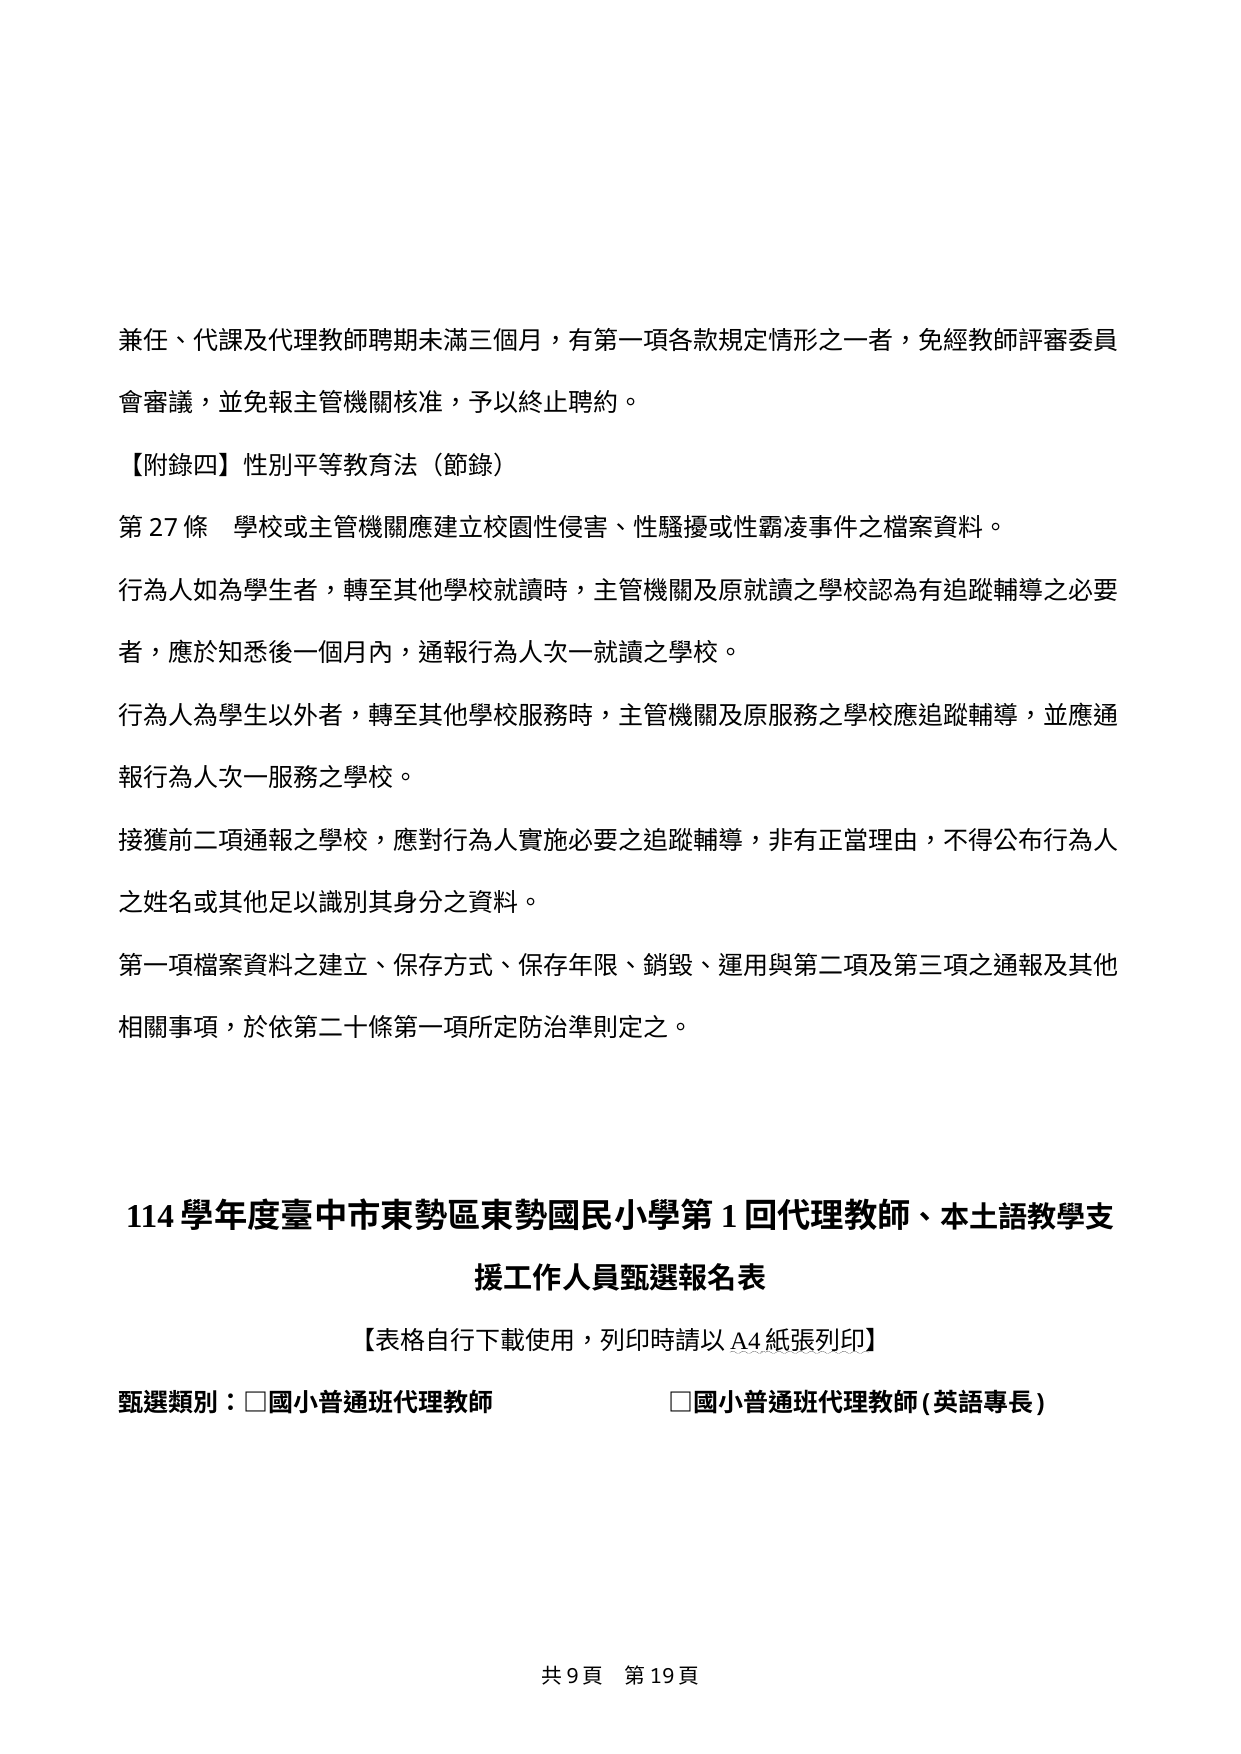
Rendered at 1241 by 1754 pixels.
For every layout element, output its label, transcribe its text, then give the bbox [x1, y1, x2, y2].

text 【表格自行下載使用，列印時請以A4紙張列印】 [118, 1297, 1122, 1359]
text 甄選類別：□國小普通班代理教師 □國小普通班代理教師(英語專長) [118, 1359, 1122, 1422]
text 第一項檔案資料之建立、保存方式、保存年限、銷毀、運用與第二項及第三項之通報及其他相關事項，於依第二十條第一項所定防治準則定之。 [118, 922, 1122, 1047]
text 【附錄四】性別平等教育法（節錄） [118, 422, 1122, 484]
text 兼任、代課及代理教師聘期未滿三個月，有第一項各款規定情形之一者，免經教師評審委員會審議，並免報主管機關核准，予以終止聘約。 [118, 297, 1122, 422]
text 行為人為學生以外者，轉至其他學校服務時，主管機關及原服務之學校應追蹤輔導，並應通報行為人次一服務之學校。 [118, 672, 1122, 797]
text 接獲前二項通報之學校，應對行為人實施必要之追蹤輔導，非有正當理由，不得公布行為人之姓名或其他足以識別其身分之資料。 [118, 797, 1122, 922]
text 第27條 學校或主管機關應建立校園性侵害、性騷擾或性霸凌事件之檔案資料。 [118, 484, 1122, 547]
text 114學年度臺中市東勢區東勢國民小學第1回代理教師、本土語教學支援工作人員甄選報名表 [118, 1172, 1122, 1297]
text 行為人如為學生者，轉至其他學校就讀時，主管機關及原就讀之學校認為有追蹤輔導之必要者，應於知悉後一個月內，通報行為人次一就讀之學校。 [118, 547, 1122, 672]
